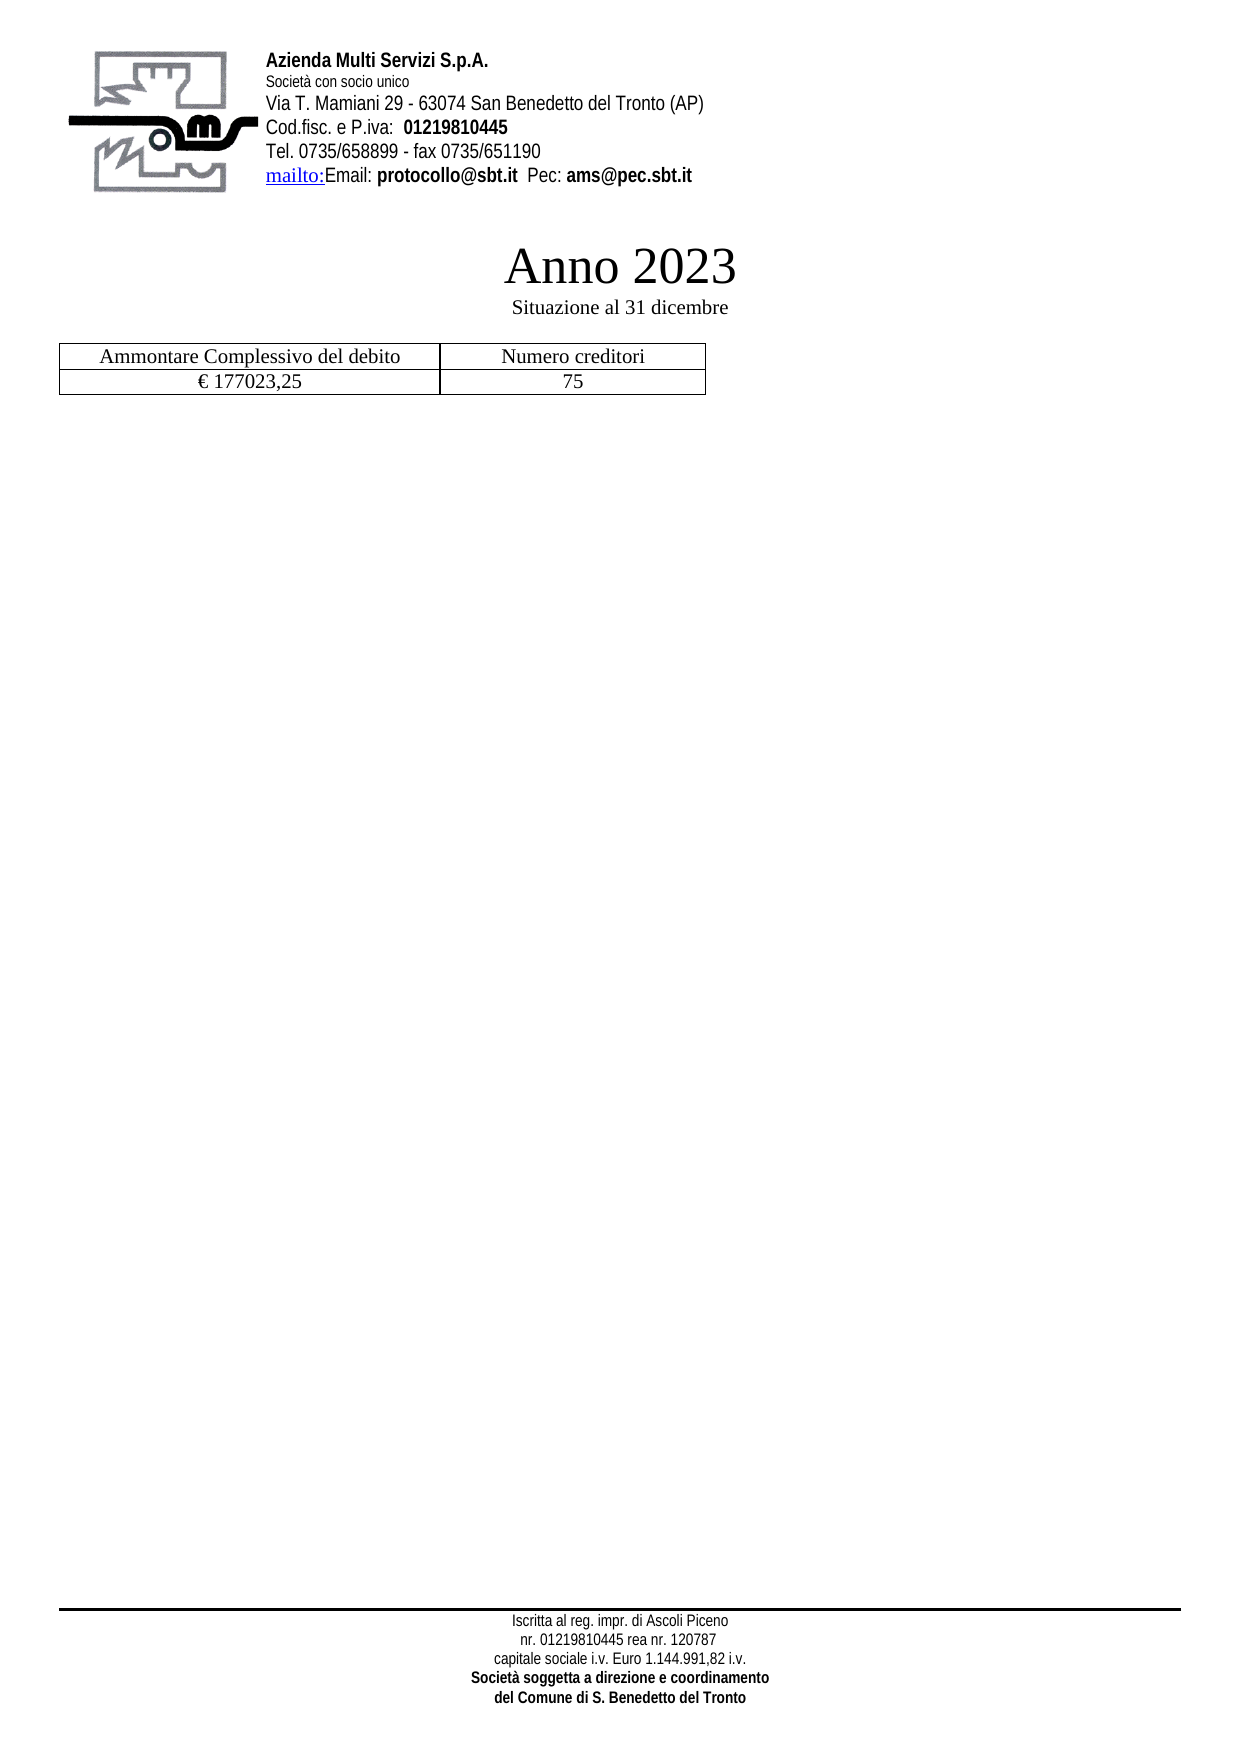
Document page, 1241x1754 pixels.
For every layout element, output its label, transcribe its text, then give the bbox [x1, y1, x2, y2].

table_cell 75 [441, 370, 705, 393]
table_header Numero creditori [441, 344, 705, 368]
table_cell € 177023,25 [60, 370, 439, 393]
picture [66, 48, 259, 194]
table_header Ammontare Complessivo del debito [60, 344, 439, 368]
